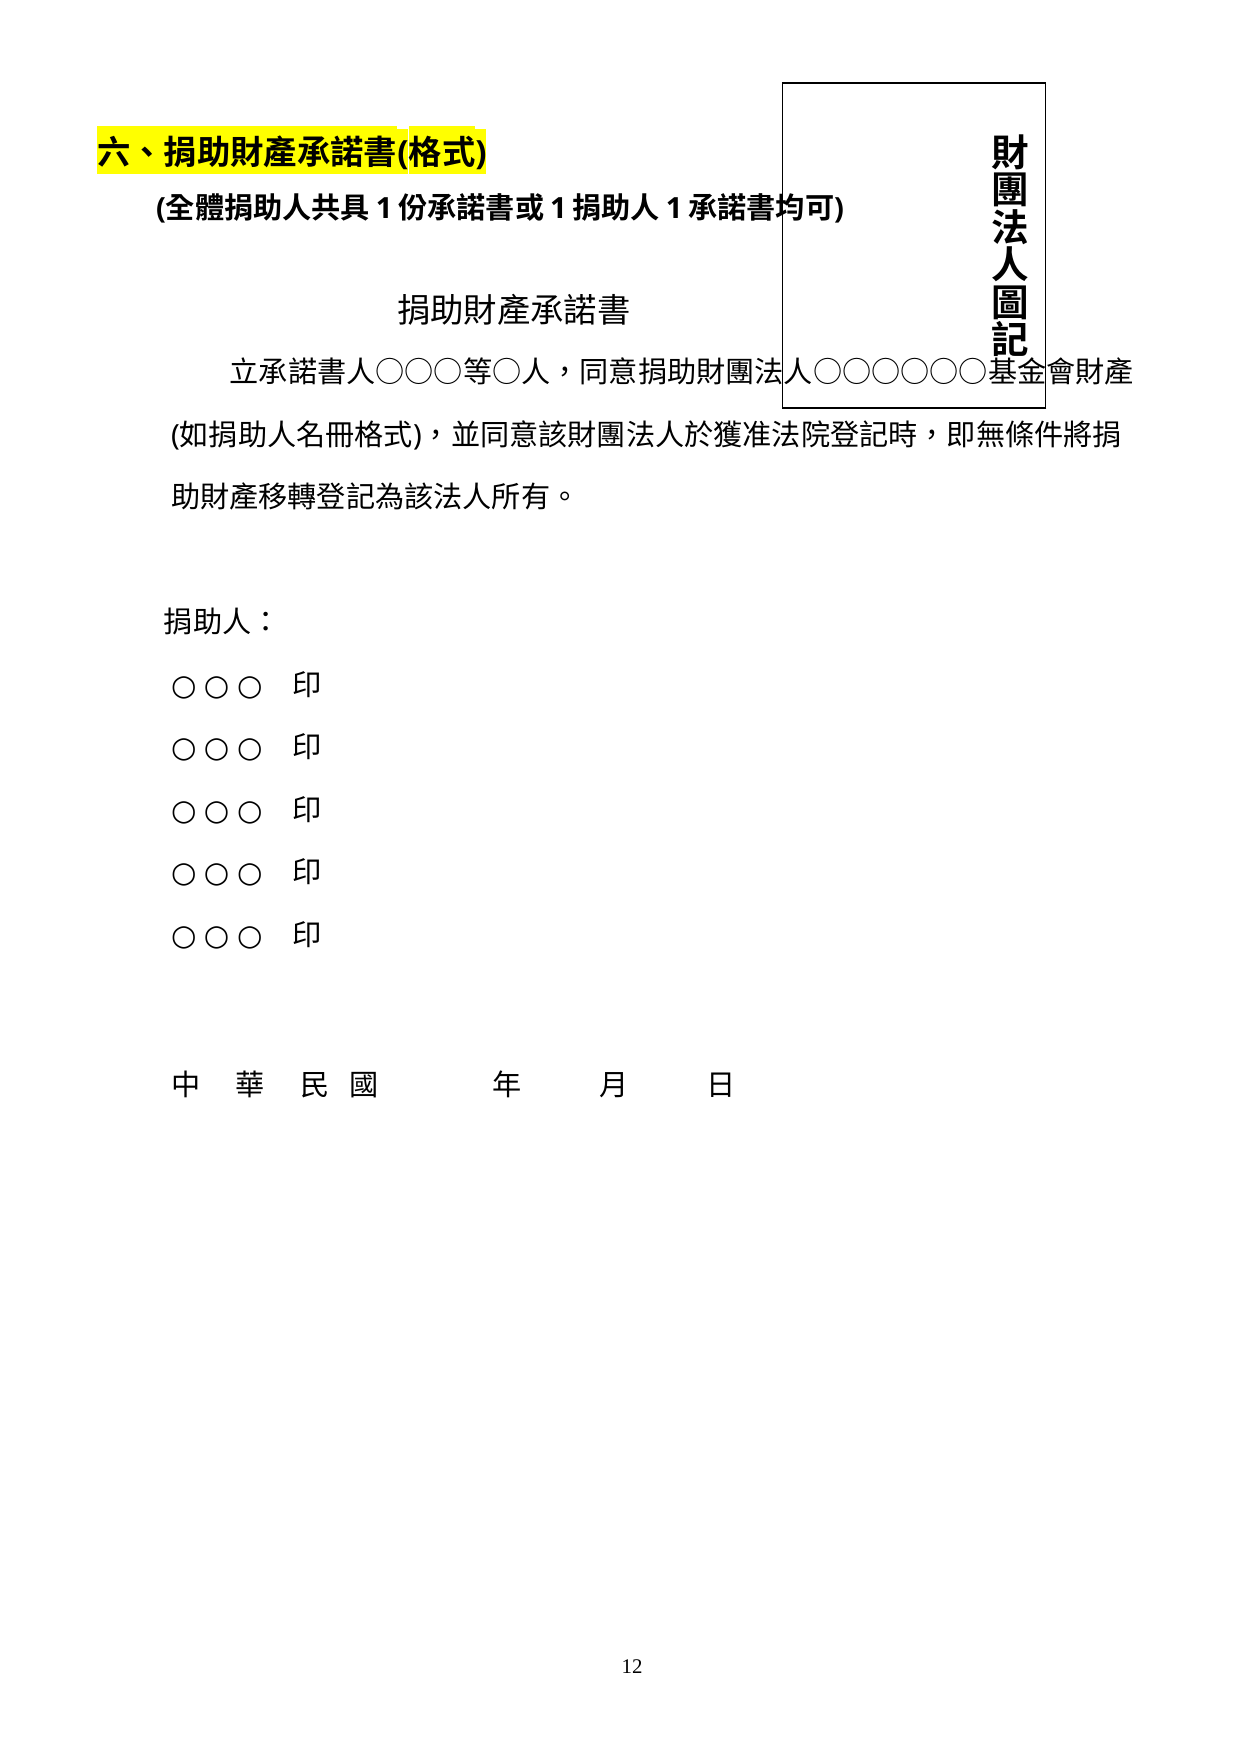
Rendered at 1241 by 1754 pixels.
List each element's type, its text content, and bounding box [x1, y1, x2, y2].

text ○ ○ ○ 印 [97, 708, 1167, 770]
text (全體捐助人共具1份承諾書或1捐助人1承諾書均可) [1046, 176, 1167, 228]
text ○ ○ ○ 印 [97, 645, 1167, 708]
text 六、捐助財產承諾書(格式) [783, 84, 1045, 407]
text [1046, 281, 1137, 333]
text 六、捐助財產承諾書(格式) [97, 118, 782, 176]
text 捐助財產承諾書 [97, 281, 782, 333]
text 中 華 民 國 年 月 日 [97, 1062, 1167, 1104]
text 財團法人圖記 [983, 99, 1037, 392]
text ○ ○ ○ 印 [97, 895, 1167, 958]
text ○ ○ ○ 印 [97, 770, 1167, 833]
text 六、捐助財產承諾書(格式) [1046, 118, 1167, 176]
text ○ ○ ○ 印 [97, 833, 1167, 895]
text (全體捐助人共具1份承諾書或1捐助人1承諾書均可) [97, 176, 782, 228]
text 立承諾書人○○○等○人，同意捐助財團法人○○○○○○基金會財產(如捐助人名冊格式)，並同意該財團法人於獲准法院登記時，即無條件將捐助財產移轉登記為該法人所有。 [171, 333, 1137, 520]
text 捐助人： [97, 583, 1167, 645]
